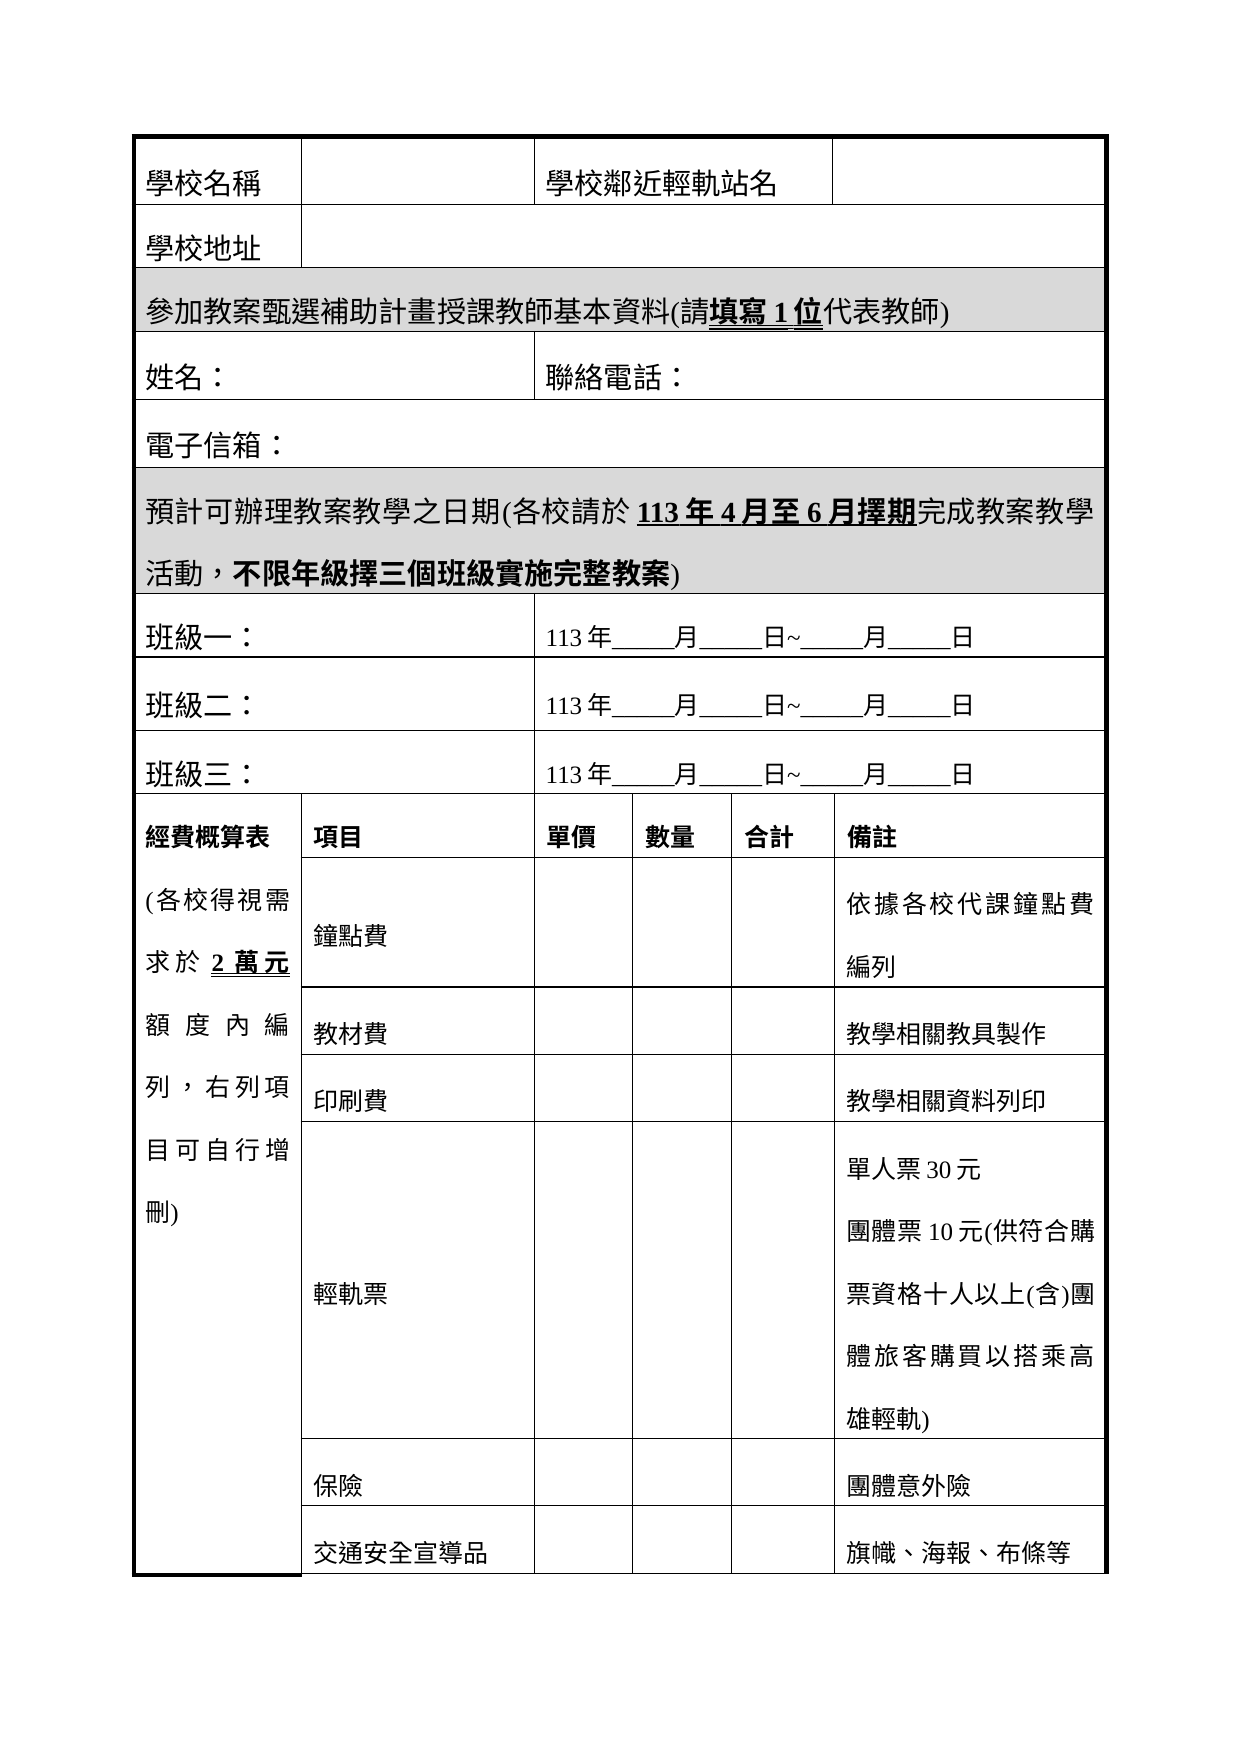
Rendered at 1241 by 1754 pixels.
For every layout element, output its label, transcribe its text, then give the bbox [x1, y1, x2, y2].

table_cell 單價 [535, 794, 632, 857]
table_cell 數量 [633, 794, 731, 857]
table_cell 教學相關教具製作 [835, 988, 1104, 1054]
table_cell 教材費 [302, 988, 534, 1054]
table_cell 113年_____月_____日~_____月_____日 [535, 658, 1104, 730]
table_cell 備註 [835, 794, 1104, 857]
table_cell 鐘點費 [302, 858, 534, 986]
table_cell 交通安全宣導品 [302, 1506, 534, 1572]
table_cell 輕軌票 [302, 1122, 534, 1438]
table_cell [732, 1122, 834, 1438]
table_cell [732, 988, 834, 1054]
table_cell [535, 1055, 632, 1121]
table_cell [732, 858, 834, 986]
table_cell [732, 1055, 834, 1121]
table_header 學校鄰近輕軌站名 [535, 139, 832, 204]
table_cell 學校地址 [136, 205, 301, 267]
table_cell 保險 [302, 1439, 534, 1505]
table_cell 姓名： [136, 332, 534, 399]
table_cell [633, 858, 731, 986]
table_cell 印刷費 [302, 1055, 534, 1121]
table_cell [732, 1506, 834, 1572]
table_cell 班級三： [136, 731, 534, 793]
table_header [833, 139, 1104, 204]
table_cell 經費概算表 (各校得視需求於2萬元額度內編列，右列項目可自行增刪) [136, 794, 301, 1572]
table_cell 113年_____月_____日~_____月_____日 [535, 594, 1104, 656]
table_header [302, 139, 534, 204]
table_cell [535, 1122, 632, 1438]
table_cell 教學相關資料列印 [835, 1055, 1104, 1121]
table_cell 電子信箱： [136, 400, 1104, 467]
table_cell 113年_____月_____日~_____月_____日 [535, 731, 1104, 793]
table_cell 依據各校代課鐘點費編列 [835, 858, 1104, 986]
table_header 學校名稱 [136, 139, 301, 204]
table_cell [633, 1439, 731, 1505]
table_cell 預計可辦理教案教學之日期(各校請於113年4月至6月擇期完成教案教學活動，不限年級擇三個班級實施完整教案) [136, 468, 1104, 593]
table_cell [633, 1122, 731, 1438]
table_cell [535, 1439, 632, 1505]
table_cell 項目 [302, 794, 534, 857]
table_cell 聯絡電話： [535, 332, 1104, 399]
table_cell 班級二： [136, 658, 534, 730]
table_cell [633, 1506, 731, 1572]
table_cell 單人票30元 團體票10元(供符合購票資格十人以上(含)團體旅客購買以搭乘高雄輕軌) [835, 1122, 1104, 1438]
table_cell 參加教案甄選補助計畫授課教師基本資料(請填寫1位代表教師) [136, 268, 1104, 331]
table_cell [633, 988, 731, 1054]
table_cell [633, 1055, 731, 1121]
table_cell 團體意外險 [835, 1439, 1104, 1505]
table_cell 合計 [732, 794, 834, 857]
table_cell 旗幟、海報、布條等 [835, 1506, 1104, 1572]
table_cell [302, 205, 1104, 267]
table_cell [732, 1439, 834, 1505]
table_cell [535, 858, 632, 986]
table_cell [535, 988, 632, 1054]
table_cell 班級一： [136, 594, 534, 656]
table_cell [535, 1506, 632, 1572]
